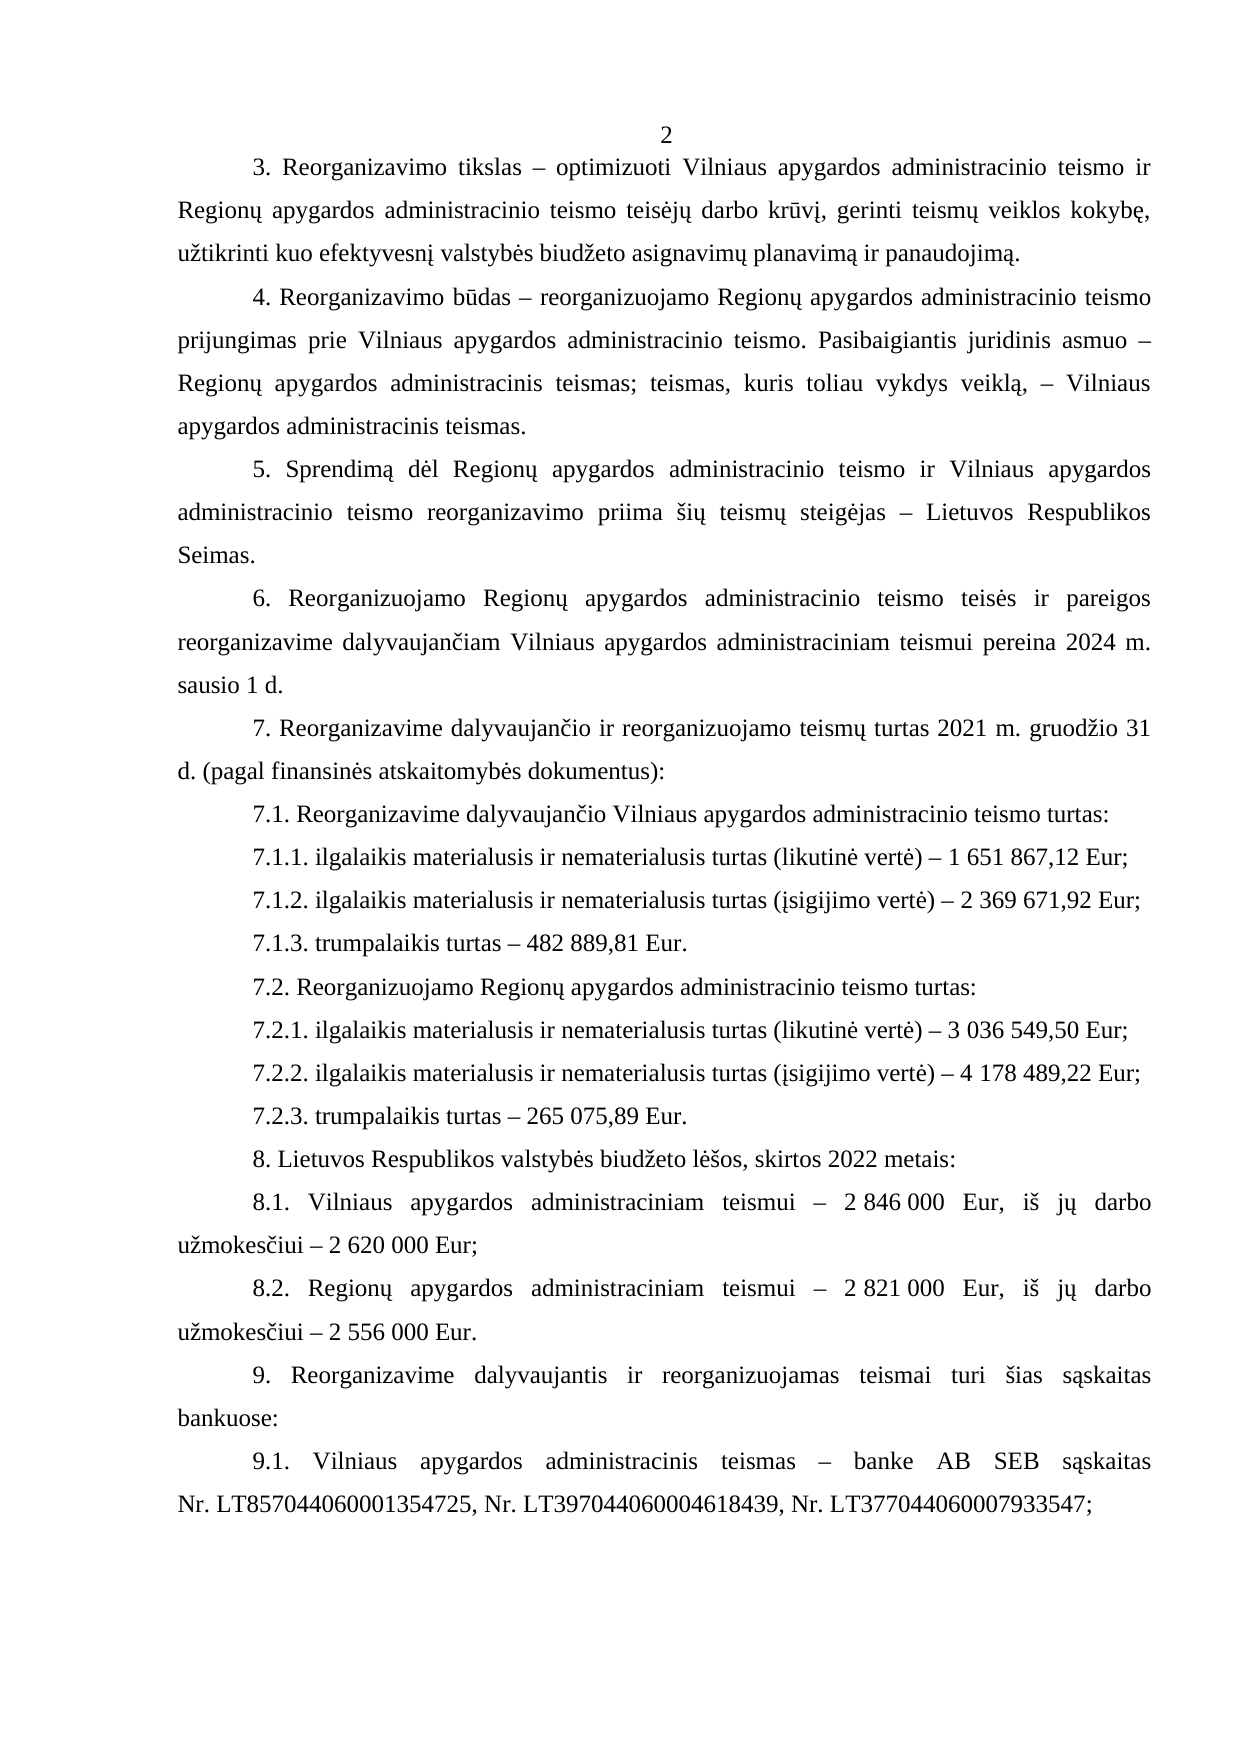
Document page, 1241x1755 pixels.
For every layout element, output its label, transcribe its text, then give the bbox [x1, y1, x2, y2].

text 4. Reorganizavimo būdas – reorganizuojamo Regionų apygardos administracinio teismo prijungimas prie Vilniaus apygardos administracinio teismo. Pasibaigiantis juridinis asmuo – Regionų apygardos administracinis teismas; teismas, kuris toliau vykdys veiklą, – Vilniaus apygardos administracinis teismas. [177, 282, 1152, 440]
text 8. Lietuvos Respublikos valstybės biudžeto lėšos, skirtos 2022 metais: [177, 1144, 1152, 1173]
text 7.1.1. ilgalaikis materialusis ir nematerialusis turtas (likutinė vertė) – 1 651 867,12 Eur; [177, 842, 1152, 871]
text 7. Reorganizavime dalyvaujančio ir reorganizuojamo teismų turtas 2021 m. gruodžio 31 d. (pagal finansinės atskaitomybės dokumentus): [177, 713, 1152, 785]
text 7.2.1. ilgalaikis materialusis ir nematerialusis turtas (likutinė vertė) – 3 036 549,50 Eur; [177, 1015, 1152, 1043]
text 6. Reorganizuojamo Regionų apygardos administracinio teismo teisės ir pareigos reorganizavime dalyvaujančiam Vilniaus apygardos administraciniam teismui pereina 2024 m. sausio 1 d. [177, 583, 1152, 698]
text 7.2. Reorganizuojamo Regionų apygardos administracinio teismo turtas: [177, 972, 1152, 1000]
text 8.2. Regionų apygardos administraciniam teismui – 2 821 000 Eur, iš jų darbo užmokesčiui – 2 556 000 Eur. [177, 1273, 1152, 1345]
text 7.2.3. trumpalaikis turtas – 265 075,89 Eur. [177, 1101, 1152, 1130]
text 7.1.3. trumpalaikis turtas – 482 889,81 Eur. [177, 928, 1152, 957]
text 8.1. Vilniaus apygardos administraciniam teismui – 2 846 000 Eur, iš jų darbo užmokesčiui – 2 620 000 Eur; [177, 1187, 1152, 1259]
text 7.2.2. ilgalaikis materialusis ir nematerialusis turtas (įsigijimo vertė) – 4 178 489,22 Eur; [177, 1058, 1152, 1087]
text 3. Reorganizavimo tikslas – optimizuoti Vilniaus apygardos administracinio teismo ir Regionų apygardos administracinio teismo teisėjų darbo krūvį, gerinti teismų veiklos kokybę, užtikrinti kuo efektyvesnį valstybės biudžeto asignavimų planavimą ir panaudojimą. [177, 152, 1152, 267]
text 9. Reorganizavime dalyvaujantis ir reorganizuojamas teismai turi šias sąskaitas bankuose: [177, 1360, 1152, 1432]
text 5. Sprendimą dėl Regionų apygardos administracinio teismo ir Vilniaus apygardos administracinio teismo reorganizavimo priima šių teismų steigėjas – Lietuvos Respublikos Seimas. [177, 454, 1152, 569]
text 7.1. Reorganizavime dalyvaujančio Vilniaus apygardos administracinio teismo turtas: [177, 799, 1152, 828]
text 7.1.2. ilgalaikis materialusis ir nematerialusis turtas (įsigijimo vertė) – 2 369 671,92 Eur; [177, 885, 1152, 914]
text 9.1. Vilniaus apygardos administracinis teismas – banke AB SEB sąskaitas Nr. LT857044060001354725, Nr. LT397044060004618439, Nr. LT377044060007933547; [177, 1446, 1152, 1518]
